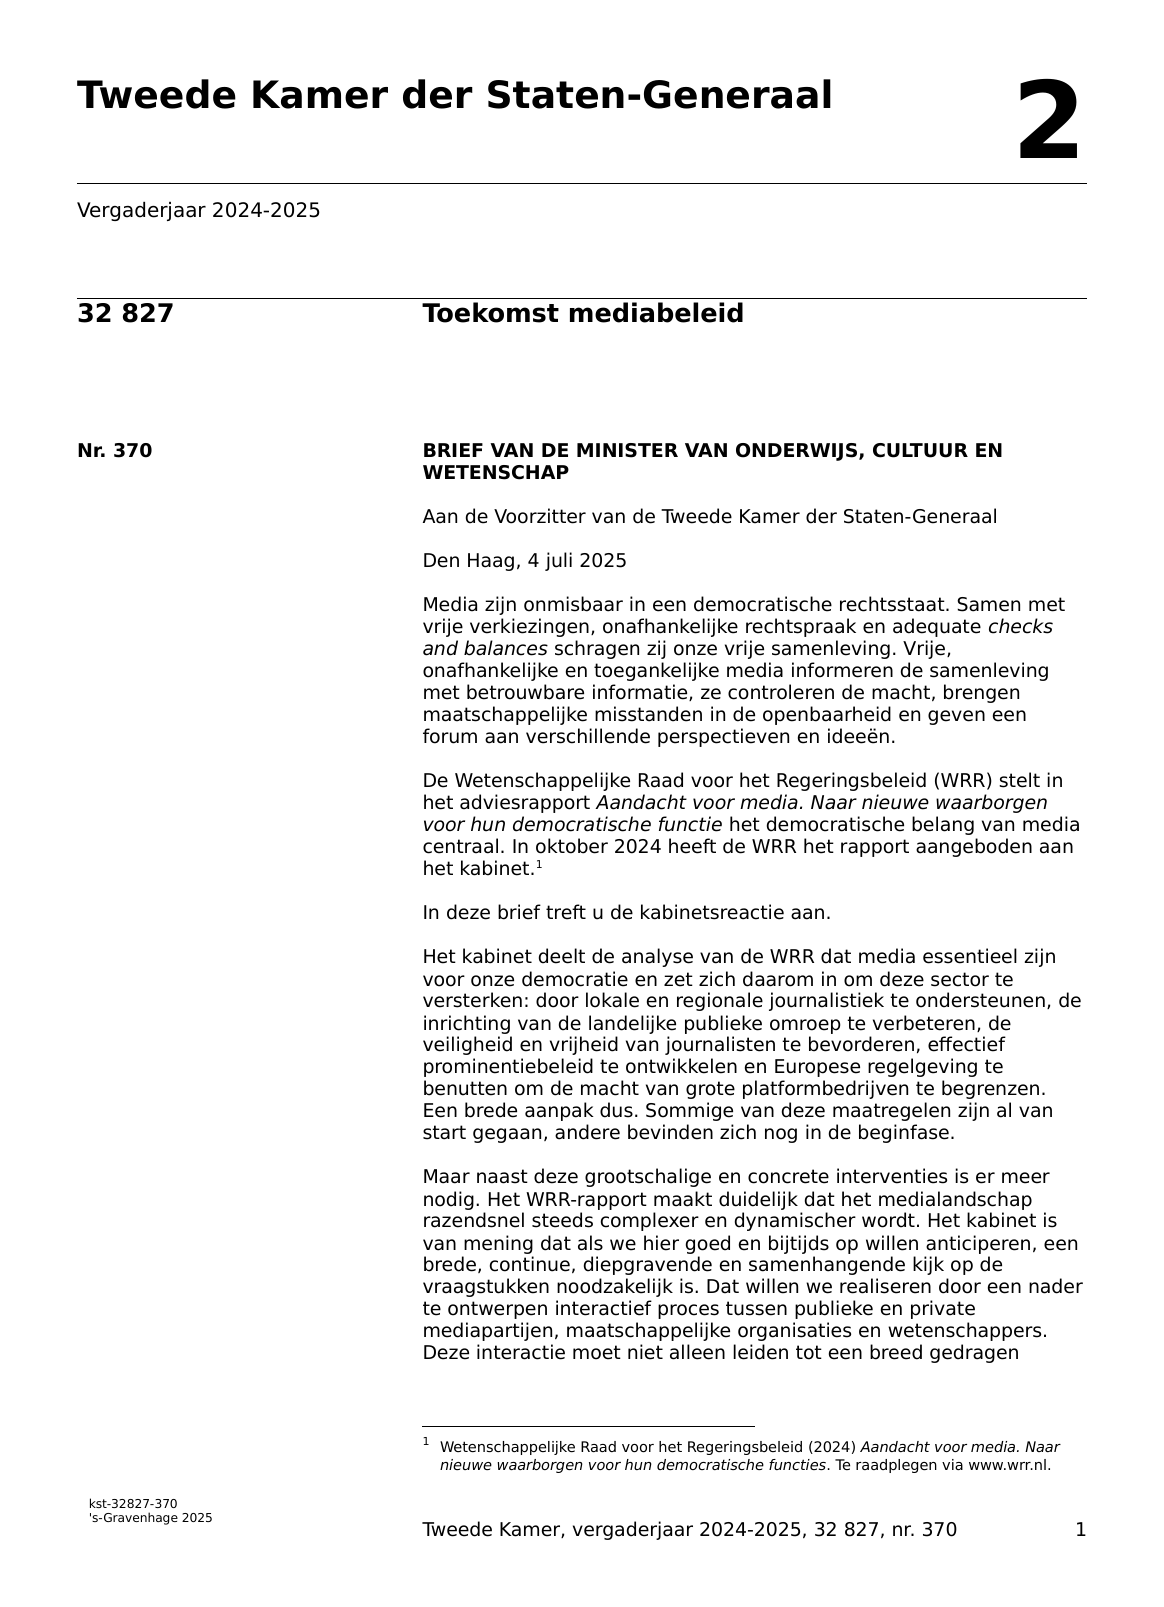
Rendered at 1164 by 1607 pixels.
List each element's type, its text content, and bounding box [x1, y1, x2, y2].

subtitle 32 827 Toekomst mediabeleid [77, 299, 1087, 329]
text Media zijn onmisbaar in een democratische rechtsstaat. Samen met vrije verkiezingen, onafhankelijke rechtspraak en adequate checks and balances schragen zij onze vrije samenleving. Vrije, onafhankelijke en toegankelijke media informeren de samenleving met betrouwbare informatie, ze controleren de macht, brengen maatschappelijke misstanden in de openbaarheid en geven een forum aan verschillende perspectieven en ideeën. [422, 594, 1087, 748]
subtitle Nr. 370 BRIEF VAN DE MINISTER VAN ONDERWIJS, CULTUUR EN WETENSCHAP [77, 440, 1087, 484]
text In deze brief treft u de kabinetsreactie aan. [422, 902, 1087, 924]
table_cell Vergaderjaar 2024-2025 [77, 184, 1087, 298]
text De Wetenschappelijke Raad voor het Regeringsbeleid (WRR) stelt in het adviesrapport Aandacht voor media. Naar nieuwe waarborgen voor hun democratische functie het democratische belang van media centraal. In oktober 2024 heeft de WRR het rapport aangeboden aan het kabinet. [422, 770, 1087, 880]
text Maar naast deze grootschalige en concrete interventies is er meer nodig. Het WRR-rapport maakt duidelijk dat het medialandschap razendsnel steeds complexer en dynamischer wordt. Het kabinet is van mening dat als we hier goed en bijtijds op willen anticiperen, een brede, continue, diepgravende en samenhangende kijk op de vraagstukken noodzakelijk is. Dat willen we realiseren door een nader te ontwerpen interactief proces tussen publieke en private mediapartijen, maatschappelijke organisaties en wetenschappers. Deze interactie moet niet alleen leiden tot een breed gedragen [422, 1166, 1087, 1364]
text Den Haag, 4 juli 2025 [422, 550, 1087, 572]
text 's-Gravenhage 2025 [88, 1511, 323, 1525]
table_header Tweede Kamer der Staten-Generaal [77, 59, 886, 183]
text Het kabinet deelt de analyse van de WRR dat media essentieel zijn voor onze democratie en zet zich daarom in om deze sector te versterken: door lokale en regionale journalistiek te ondersteunen, de inrichting van de landelijke publieke omroep te verbeteren, de veiligheid en vrijheid van journalisten te bevorderen, effectief prominentiebeleid te ontwikkelen en Europese regelgeving te benutten om de macht van grote platformbedrijven te begrenzen. Een brede aanpak dus. Sommige van deze maatregelen zijn al van start gegaan, andere bevinden zich nog in de beginfase. [422, 946, 1087, 1144]
text Aan de Voorzitter van de Tweede Kamer der Staten-Generaal [422, 506, 1087, 528]
text Wetenschappelijke Raad voor het Regeringsbeleid (2024) Aandacht voor media. Naar nieuwe waarborgen voor hun democratische functies. Te raadplegen via www.wrr.nl. [422, 1435, 1087, 1474]
text kst-32827-370 [88, 1497, 323, 1511]
table_header 2 [886, 59, 1087, 183]
